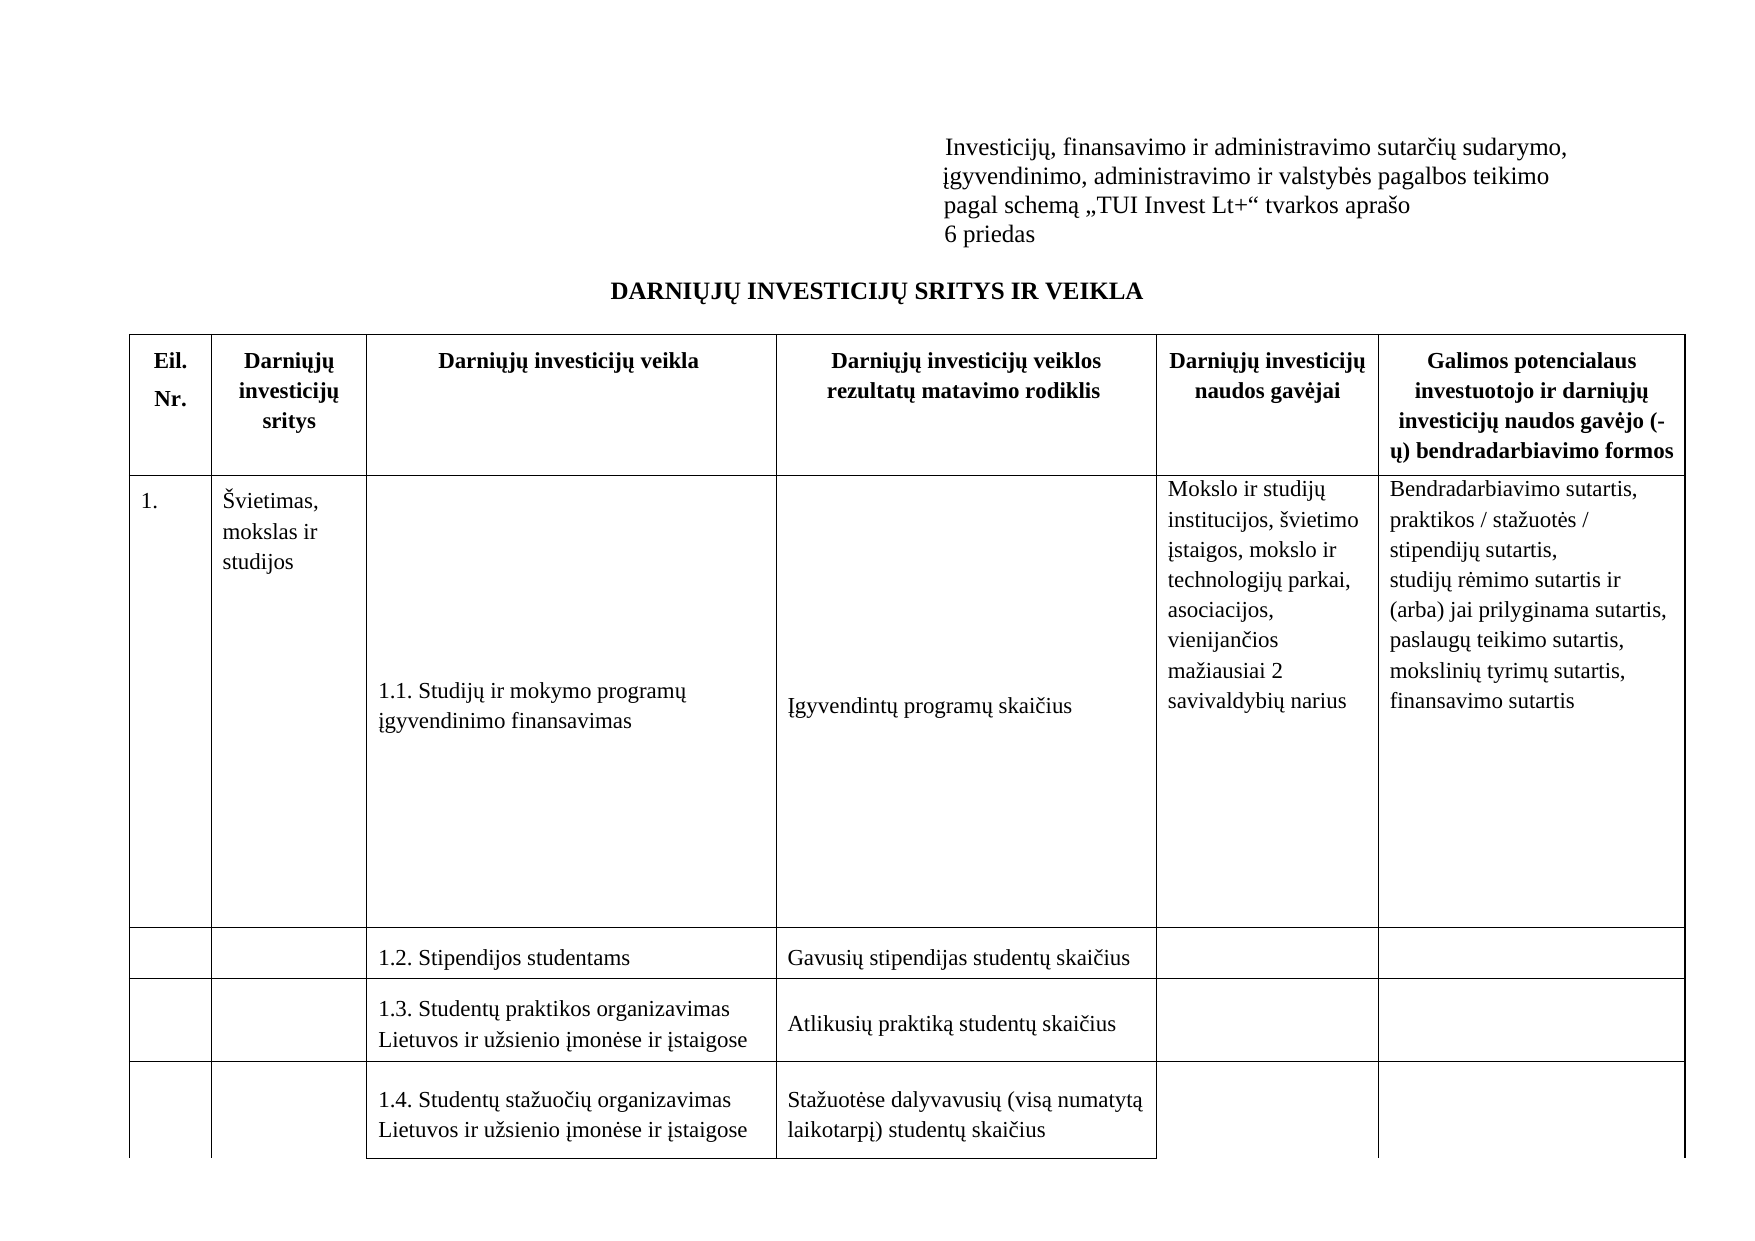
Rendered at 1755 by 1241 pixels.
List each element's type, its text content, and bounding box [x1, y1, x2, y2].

table_header Darniųjų investicijų sritys [212, 335, 366, 474]
table_header [1690, 334, 1695, 474]
table_cell Įgyvendintų programų skaičius [777, 476, 1156, 927]
table_cell [1379, 979, 1684, 1061]
table_cell [1157, 979, 1378, 1061]
table_cell [1157, 1062, 1378, 1158]
table_cell Atlikusių praktiką studentų skaičius [777, 979, 1156, 1061]
table_cell [1690, 978, 1695, 1061]
table_cell [1690, 475, 1695, 927]
text DARNIŲJŲ INVESTICIJŲ SRITYS IR VEIKLA [118, 276, 1636, 305]
table_cell [1379, 928, 1684, 978]
table_header Galimos potencialaus investuotojo ir darniųjų investicijų naudos gavėjo (-ų) bendradarbiavimo formos [1379, 335, 1684, 474]
table_header Eil. Nr. [130, 335, 211, 474]
table_cell [1690, 927, 1695, 978]
text 6 priedas [118, 219, 1636, 247]
table_cell 1.4. Studentų stažuočių organizavimas Lietuvos ir užsienio įmonėse ir įstaigose [367, 1062, 776, 1158]
table_header Darniųjų investicijų naudos gavėjai [1157, 335, 1378, 474]
table_cell [1157, 928, 1378, 978]
table_cell Mokslo ir studijų institucijos, švietimo įstaigos, mokslo ir technologijų parkai, asociacijos, vienijančios mažiausiai 2 savivaldybių narius [1157, 476, 1378, 927]
table_cell Švietimas, mokslas ir studijos [212, 476, 366, 927]
table_cell [1690, 1061, 1695, 1158]
table_header Darniųjų investicijų veikla [367, 335, 776, 474]
table_cell Stažuotėse dalyvavusių (visą numatytą laikotarpį) studentų skaičius [777, 1062, 1156, 1158]
table_cell [130, 1062, 211, 1158]
table_cell [212, 1062, 366, 1158]
table_cell 1.3. Studentų praktikos organizavimas Lietuvos ir užsienio įmonėse ir įstaigose [367, 979, 776, 1061]
table_cell 1.2. Stipendijos studentams [367, 928, 776, 978]
table_cell 1. [130, 476, 211, 927]
text pagal schemą „TUI Invest Lt+“ tvarkos aprašo [118, 190, 1636, 219]
table_cell [212, 979, 366, 1061]
table_cell 1.1. Studijų ir mokymo programų įgyvendinimo finansavimas [367, 476, 776, 927]
table_header Darniųjų investicijų veiklos rezultatų matavimo rodiklis [777, 335, 1156, 474]
table_cell Gavusių stipendijas studentų skaičius [777, 928, 1156, 978]
table_cell [130, 928, 211, 978]
text Investicijų, finansavimo ir administravimo sutarčių sudarymo, [118, 132, 1636, 161]
table_cell [130, 979, 211, 1061]
table_cell Bendradarbiavimo sutartis, praktikos / stažuotės / stipendijų sutartis, studijų rėmimo sutartis ir (arba) jai prilyginama sutartis, paslaugų teikimo sutartis, mokslinių tyrimų sutartis, finansavimo sutartis [1379, 476, 1684, 927]
table_cell [212, 928, 366, 978]
text įgyvendinimo, administravimo ir valstybės pagalbos teikimo [118, 161, 1636, 190]
table_cell [1379, 1062, 1684, 1158]
